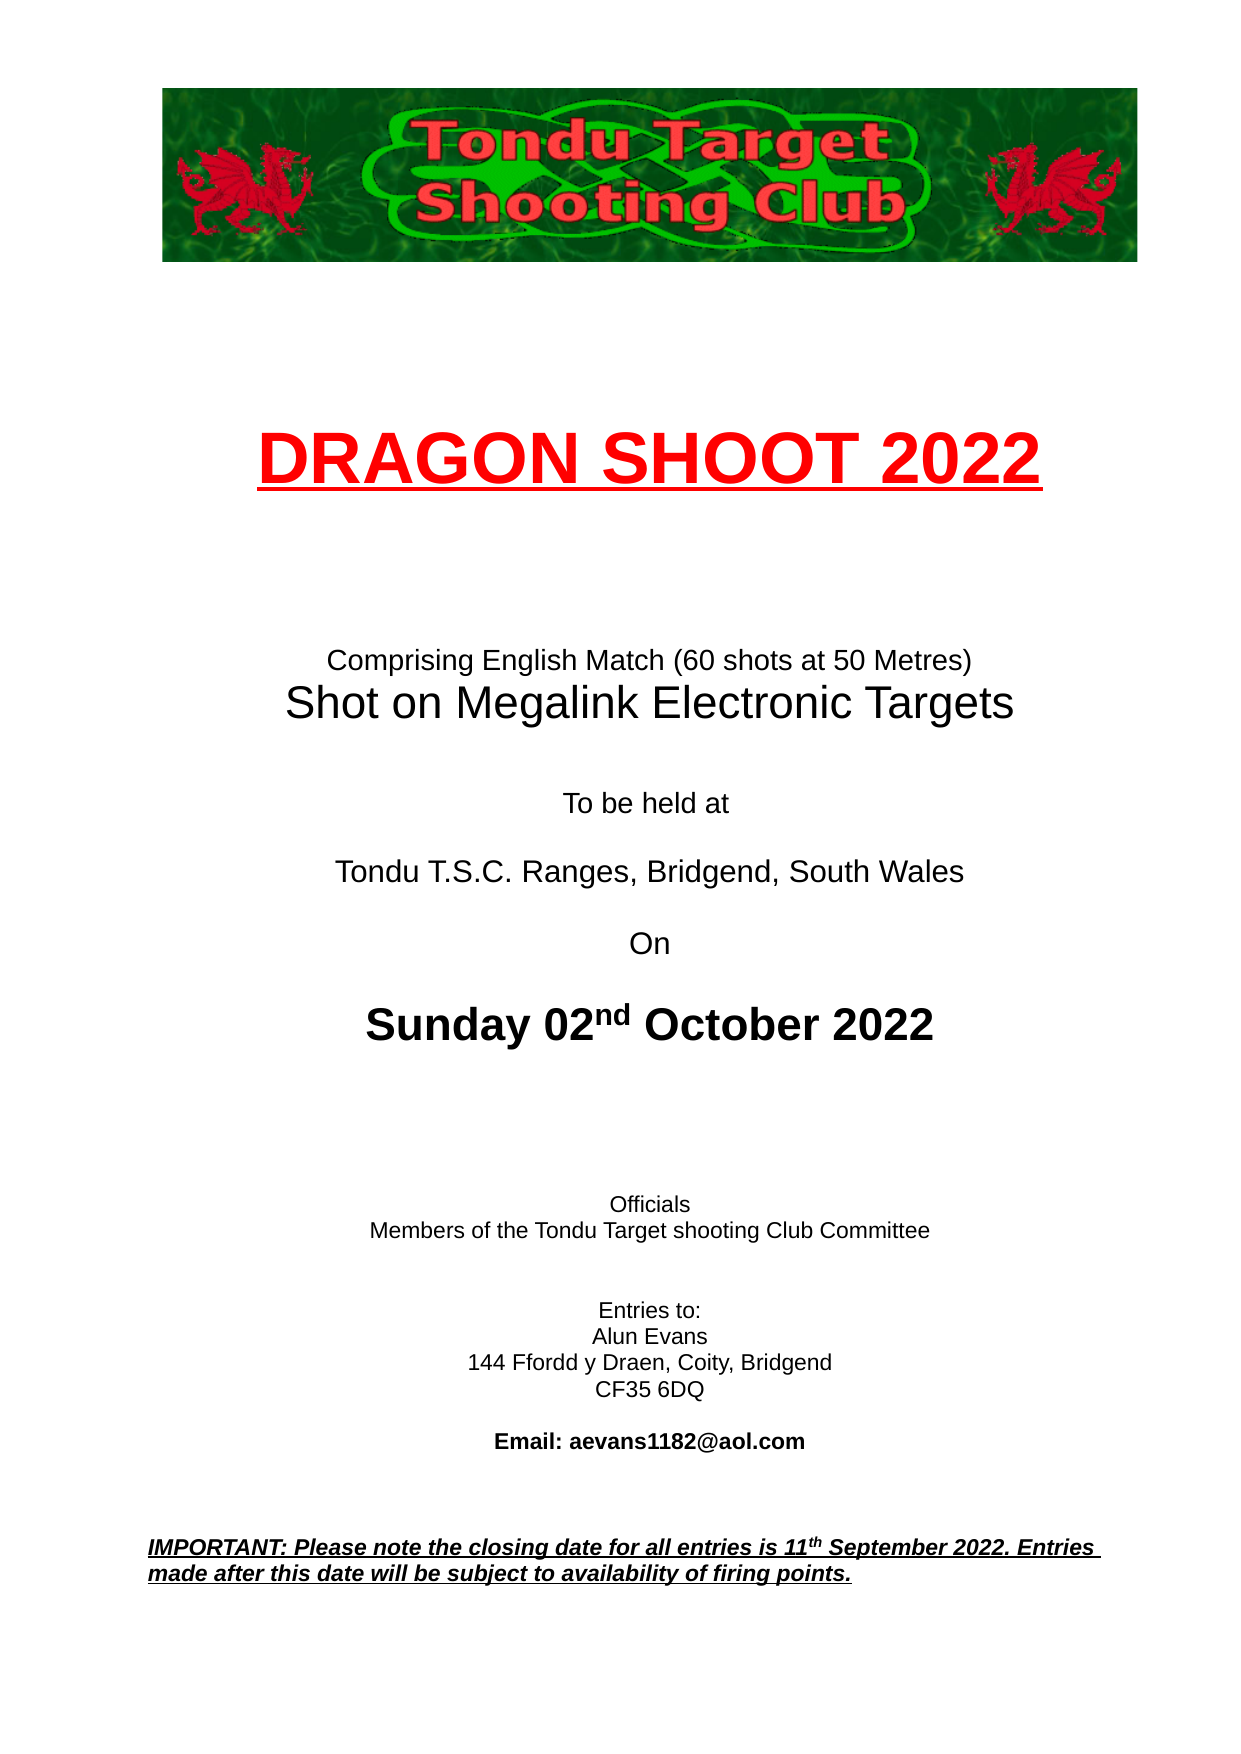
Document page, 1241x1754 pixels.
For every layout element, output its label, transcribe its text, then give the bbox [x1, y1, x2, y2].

text 144 Ffordd y Draen, Coity, Bridgend [148, 1349, 1152, 1376]
text To be held at [148, 786, 1152, 820]
text Shot on Megalink Electronic Targets [148, 676, 1152, 729]
text Members of the Tondu Target shooting Club Committee [148, 1217, 1152, 1244]
text Sunday 02nd October 2022 [148, 997, 1152, 1050]
text Comprising English Match (60 shots at 50 Metres) [148, 642, 1152, 676]
text Email: aevans1182@aol.com [148, 1428, 1152, 1455]
text Entries to: [148, 1297, 1152, 1323]
text IMPORTANT: Please note the closing date for all entries is 11th September 2022. Entries made after this date will be subject to availability of firing points. [148, 1534, 1152, 1586]
text Alun Evans [148, 1323, 1152, 1349]
text On [148, 925, 1152, 961]
text CF35 6DQ [148, 1376, 1152, 1402]
text DRAGON SHOOT 2022 [148, 415, 1152, 499]
text Tondu T.S.C. Ranges, Bridgend, South Wales [148, 853, 1152, 889]
text Officials [148, 1191, 1152, 1217]
